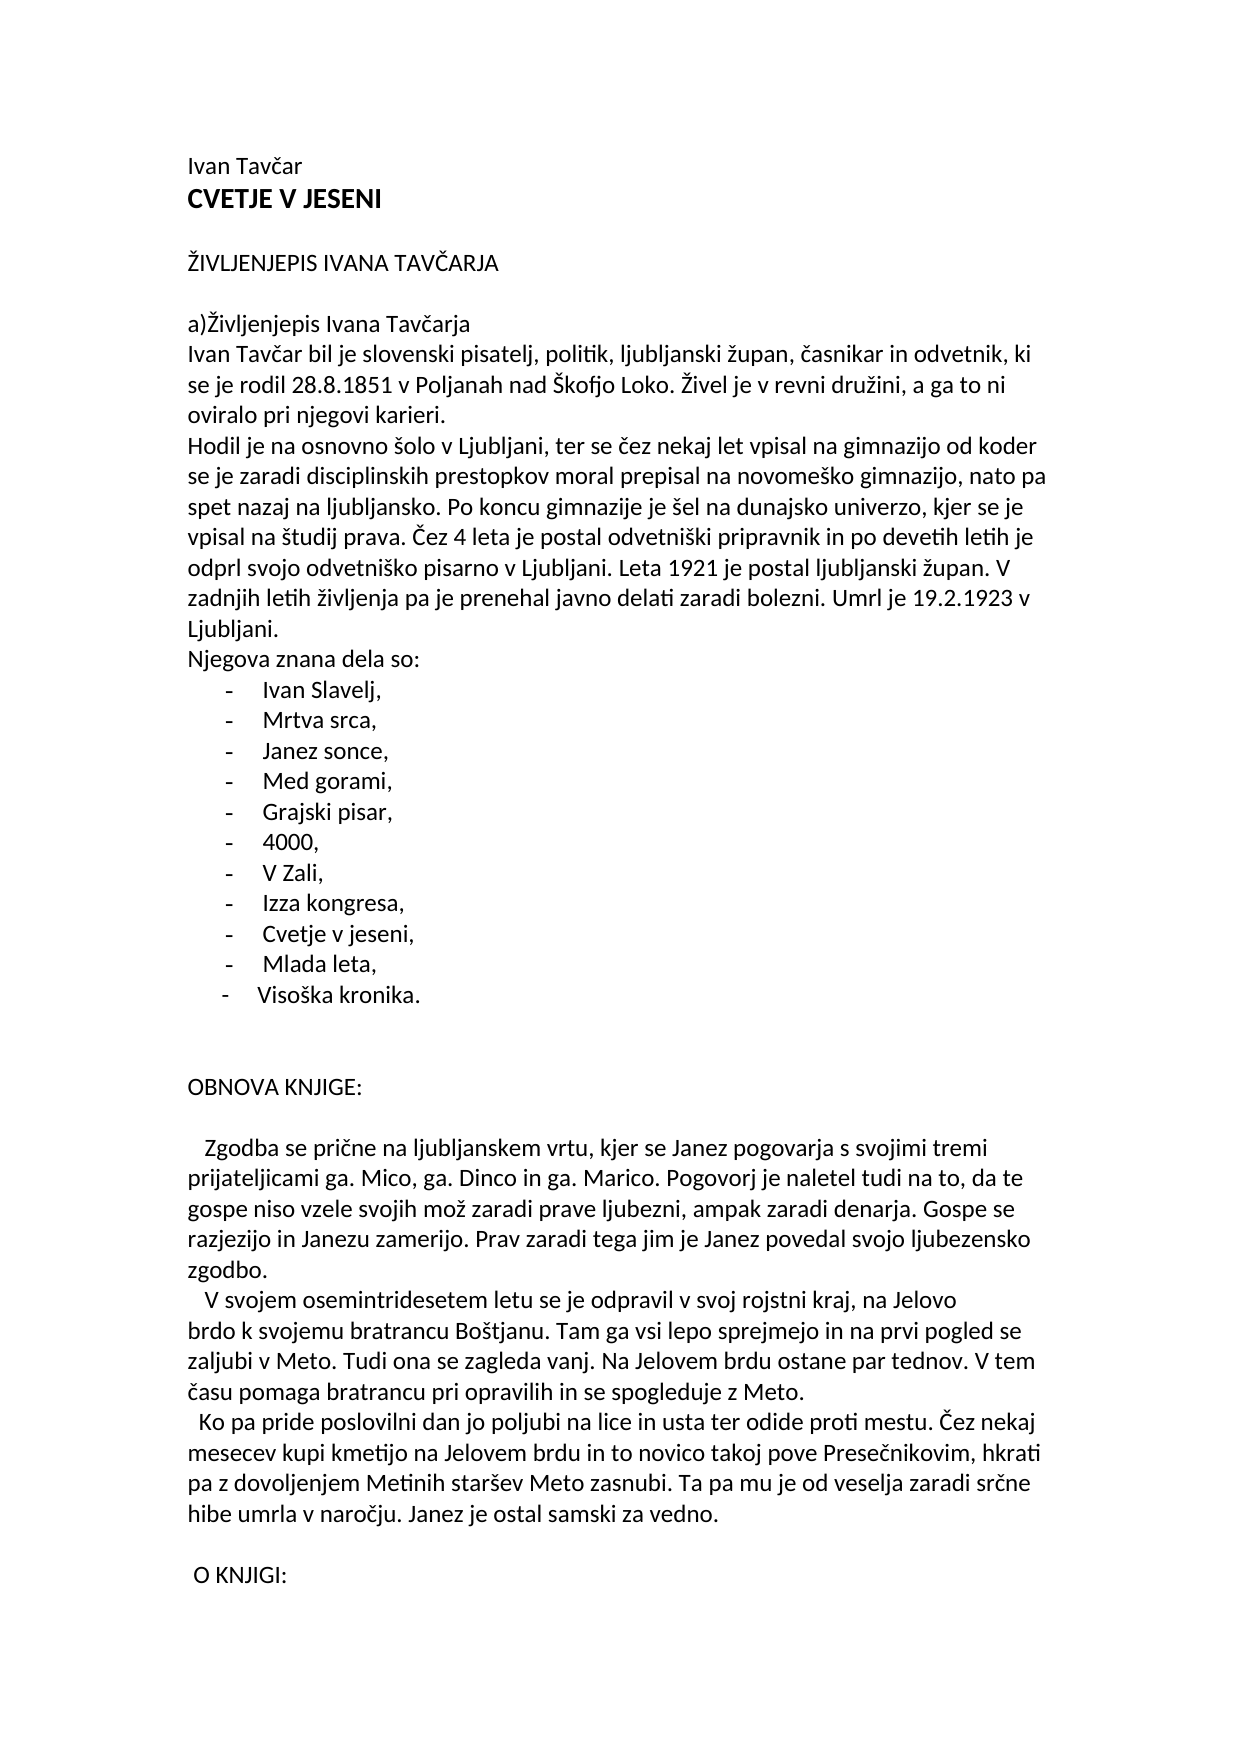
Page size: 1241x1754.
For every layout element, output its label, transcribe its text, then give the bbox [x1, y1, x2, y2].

text Ivan Tavčar [187, 150, 1053, 181]
list Cvetje v jeseni, [225, 918, 1053, 949]
text a)Življenjepis Ivana Tavčarja [187, 308, 1053, 338]
list Mlada leta, [225, 949, 1053, 979]
text OBNOVA KNJIGE: [187, 1071, 1053, 1101]
list Grajski pisar, [225, 796, 1053, 827]
text gospe niso vzele svojih mož zaradi prave ljubezni, ampak zaradi denarja. Gospe se [187, 1193, 1053, 1223]
text razjezijo in Janezu zamerijo. Prav zaradi tega jim je Janez povedal svojo ljubezensko [187, 1223, 1053, 1254]
text pa z dovoljenjem Metinih staršev Meto zasnubi. Ta pa mu je od veselja zaradi srčne [187, 1467, 1053, 1498]
text V svojem osemintridesetem letu se je odpravil v svoj rojstni kraj, na Jelovo [187, 1284, 1053, 1315]
list Ivan Slavelj, [225, 674, 1053, 704]
list Janez sonce, [225, 735, 1053, 766]
text O KNJIGI: [187, 1559, 1053, 1589]
text Ivan Tavčar bil je slovenski pisatelj, politik, ljubljanski župan, časnikar in odvetnik, ki se je rodil 28.8.1851 v Poljanah nad Škofjo Loko. Živel je v revni družini, a ga to ni oviralo pri njegovi karieri. [187, 338, 1053, 430]
text Hodil je na osnovno šolo v Ljubljani, ter se čez nekaj let vpisal na gimnazijo od koder se je zaradi disciplinskih prestopkov moral prepisal na novomeško gimnazijo, nato pa spet nazaj na ljubljansko. Po koncu gimnazije je šel na dunajsko univerzo, kjer se je vpisal na študij prava. Čez 4 leta je postal odvetniški pripravnik in po devetih letih je odprl svojo odvetniško pisarno v Ljubljani. Leta 1921 je postal ljubljanski župan. V zadnjih letih življenja pa je prenehal javno delati zaradi bolezni. Umrl je 19.2.1923 v Ljubljani. [187, 430, 1053, 643]
text - Visoška kronika. [187, 979, 1053, 1010]
text brdo k svojemu bratrancu Boštjanu. Tam ga vsi lepo sprejmejo in na prvi pogled se [187, 1315, 1053, 1345]
list Med gorami, [225, 766, 1053, 796]
text Zgodba se prične na ljubljanskem vrtu, kjer se Janez pogovarja s svojimi tremi [187, 1132, 1053, 1162]
text zaljubi v Meto. Tudi ona se zagleda vanj. Na Jelovem brdu ostane par tednov. V tem [187, 1345, 1053, 1376]
list Izza kongresa, [225, 888, 1053, 918]
text zgodbo. [187, 1254, 1053, 1284]
text prijateljicami ga. Mico, ga. Dinco in ga. Marico. Pogovorj je naletel tudi na to, da te [187, 1162, 1053, 1193]
text CVETJE V JESENI [187, 181, 1053, 216]
list V Zali, [225, 857, 1053, 888]
text Ko pa pride poslovilni dan jo poljubi na lice in usta ter odide proti mestu. Čez nekaj [187, 1406, 1053, 1437]
text hibe umrla v naročju. Janez je ostal samski za vedno. [187, 1498, 1053, 1528]
text mesecev kupi kmetijo na Jelovem brdu in to novico takoj pove Presečnikovim, hkrati [187, 1437, 1053, 1467]
text času pomaga bratrancu pri opravilih in se spogleduje z Meto. [187, 1376, 1053, 1406]
list Mrtva srca, [225, 704, 1053, 735]
text Njegova znana dela so: [187, 643, 1053, 674]
list 4000, [225, 827, 1053, 857]
text ŽIVLJENJEPIS IVANA TAVČARJA [187, 247, 1053, 277]
